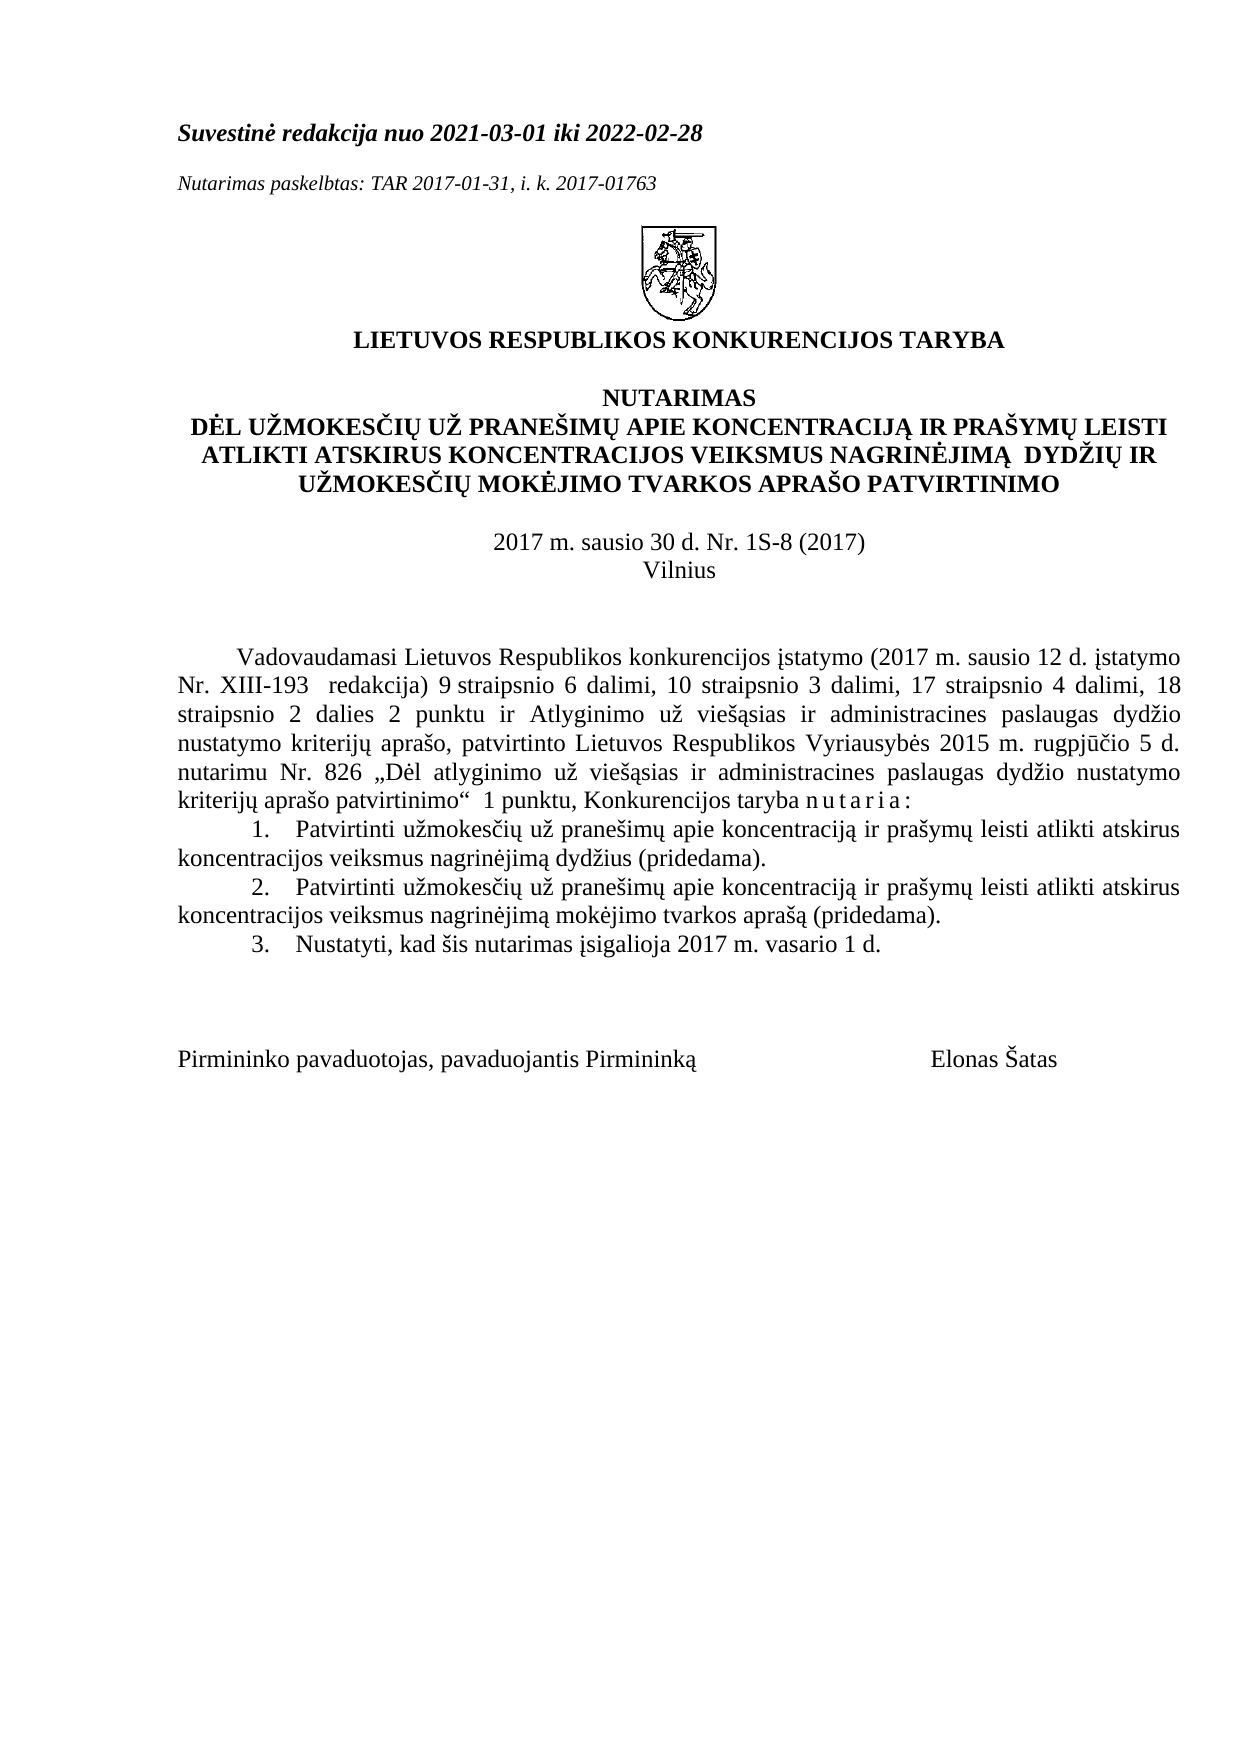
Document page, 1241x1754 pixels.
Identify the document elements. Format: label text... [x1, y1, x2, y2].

text 1. Patvirtinti užmokesčių už pranešimų apie koncentraciją ir prašymų leisti atlikti atskirus koncentracijos veiksmus nagrinėjimą dydžius (pridedama). [177, 814, 1181, 872]
text Vadovaudamasi Lietuvos Respublikos konkurencijos įstatymo (2017 m. sausio 12 d. įstatymo Nr. XIII-193 redakcija) 9 straipsnio 6 dalimi, 10 straipsnio 3 dalimi, 17 straipsnio 4 dalimi, 18 straipsnio 2 dalies 2 punktu ir Atlyginimo už viešąsias ir administracines paslaugas dydžio nustatymo kriterijų aprašo, patvirtinto Lietuvos Respublikos Vyriausybės 2015 m. rugpjūčio 5 d. nutarimu Nr. 826 „Dėl atlyginimo už viešąsias ir administracines paslaugas dydžio nustatymo kriterijų aprašo patvirtinimo“ 1 punktu, Konkurencijos taryba nutaria: [177, 642, 1181, 814]
text Pirmininko pavaduotojas, pavaduojantis Pirmininką Elonas Šatas [177, 1044, 1181, 1073]
text Vilnius [177, 555, 1181, 584]
text Lietuvos Respublikos konkurencijos taryba [177, 325, 1181, 354]
text 3. Nustatyti, kad šis nutarimas įsigalioja 2017 m. vasario 1 d. [177, 929, 1181, 958]
text Nutarimas [177, 383, 1181, 412]
text 2. Patvirtinti užmokesčių už pranešimų apie koncentraciją ir prašymų leisti atlikti atskirus koncentracijos veiksmus nagrinėjimą mokėjimo tvarkos aprašą (pridedama). [177, 872, 1181, 929]
text Nutarimas paskelbtas: TAR 2017-01-31, i. k. 2017-01763 [177, 171, 1181, 195]
text Suvestinė redakcija nuo 2021-03-01 iki 2022-02-28 [177, 118, 1181, 147]
text DĖL UŽMOKESČIŲ UŽ PRANEŠIMŲ APIE KONCENTRACIJĄ IR PRAŠYMŲ LEISTI ATLIKTI ATSKIRUS KONCENTRACIJOS VEIKSMUS NAGRINĖJIMĄ DYDŽIŲ IR užmokesčių MOKĖJIMO tvarkos aprašo patvirtinimo [177, 412, 1181, 498]
text 2017 m. sausio 30 d. Nr. 1S-8 (2017) [177, 527, 1181, 555]
